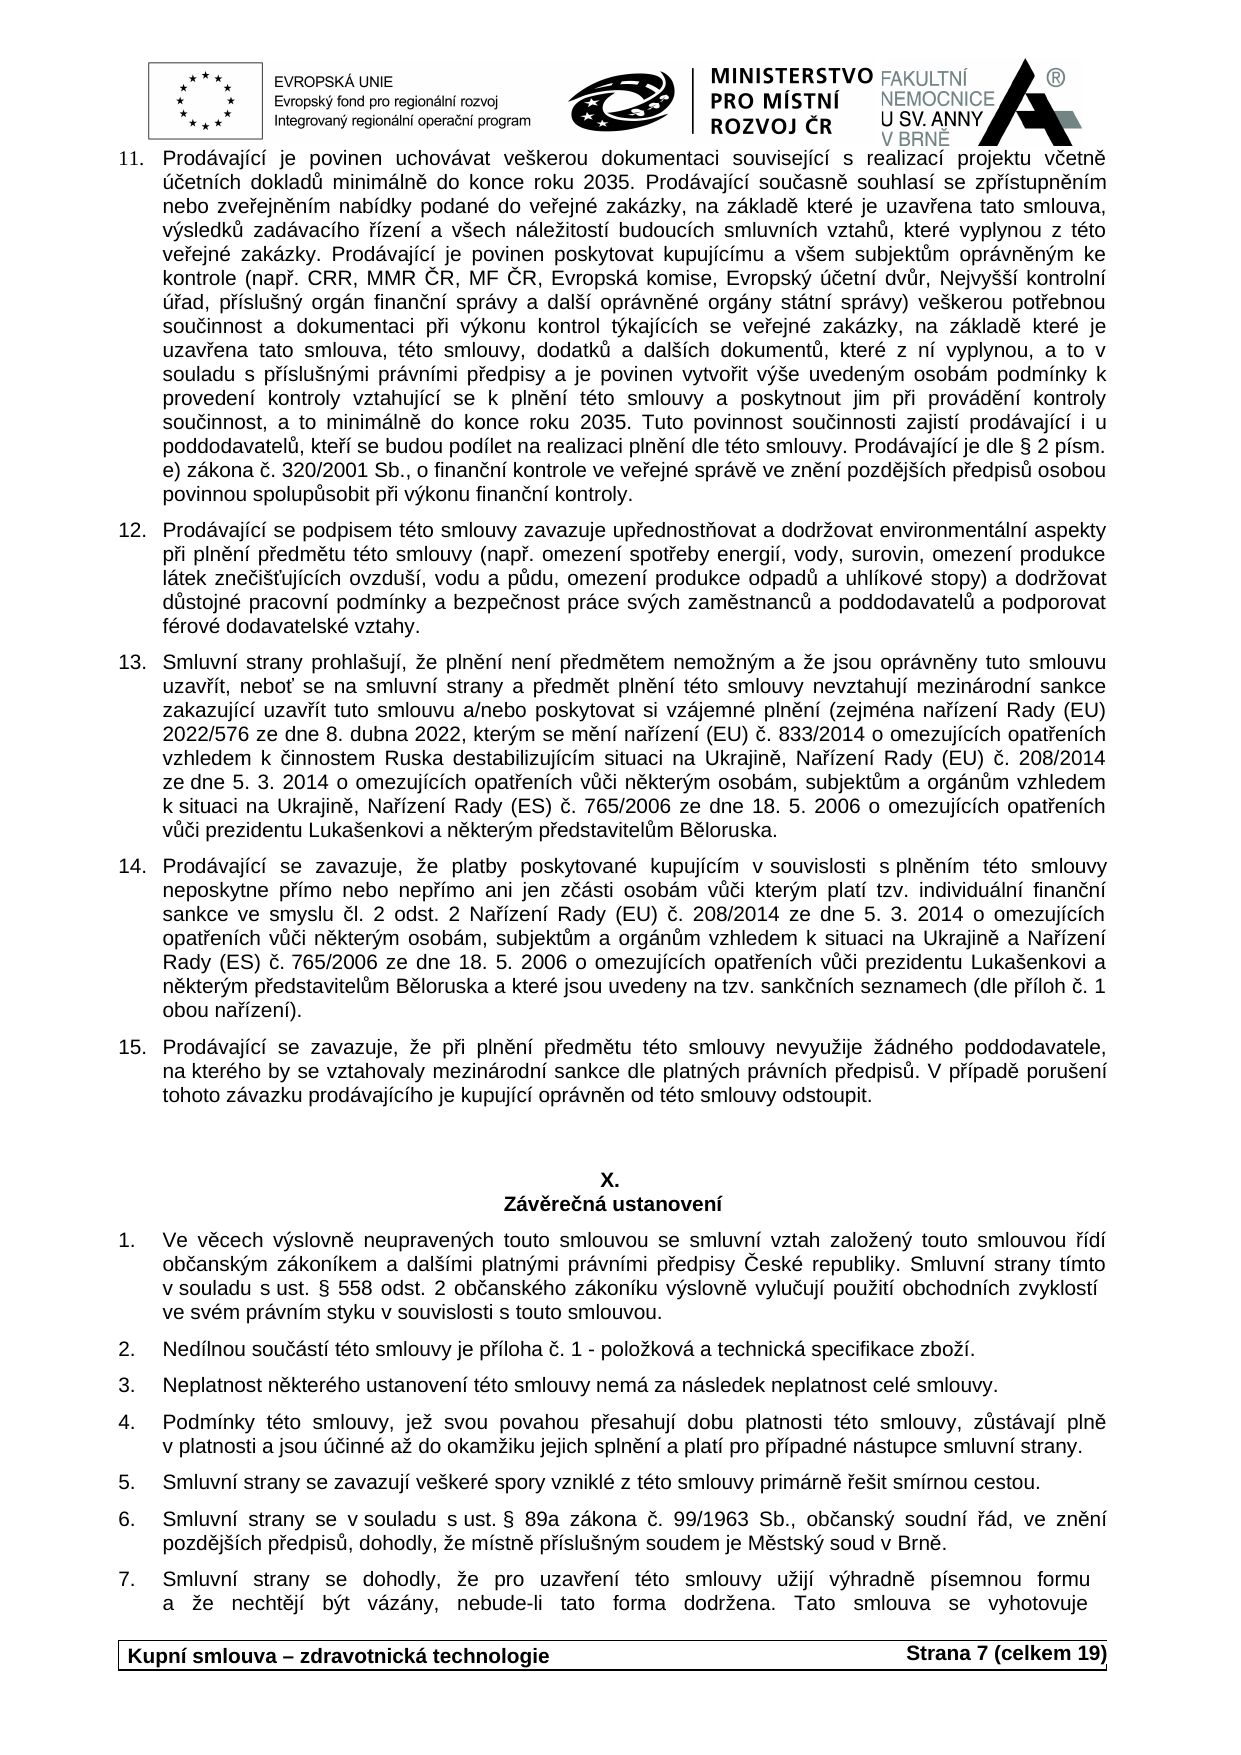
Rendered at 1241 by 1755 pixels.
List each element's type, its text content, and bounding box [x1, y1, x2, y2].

list Prodávající se zavazuje, že při plnění předmětu této smlouvy nevyužije žádného poddodavatele, na kterého by se vztahovaly mezinárodní sankce dle platných právních předpisů. V případě porušení tohoto závazku prodávajícího je kupující oprávněn od této smlouvy odstoupit. [118, 1034, 1107, 1106]
list Smluvní strany se v souladu s ust. § 89a zákona č. 99/1963 Sb., občanský soudní řád, ve znění pozdějších předpisů, dohodly, že místně příslušným soudem je Městský soud v Brně. [118, 1506, 1107, 1554]
list Prodávající se podpisem této smlouvy zavazuje upřednostňovat a dodržovat environmentální aspekty při plnění předmětu této smlouvy (např. omezení spotřeby energií, vody, surovin, omezení produkce látek znečišťujících ovzduší, vodu a půdu, omezení produkce odpadů a uhlíkové stopy) a dodržovat důstojné pracovní podmínky a bezpečnost práce svých zaměstnanců a poddodavatelů a podporovat férové dodavatelské vztahy. [118, 518, 1107, 638]
list Prodávající je povinen uchovávat veškerou dokumentaci související s realizací projektu včetně účetních dokladů minimálně do konce roku 2035. Prodávající současně souhlasí se zpřístupněním nebo zveřejněním nabídky podané do veřejné zakázky, na základě které je uzavřena tato smlouva, výsledků zadávacího řízení a všech náležitostí budoucích smluvních vztahů, které vyplynou z této veřejné zakázky. Prodávající je povinen poskytovat kupujícímu a všem subjektům oprávněným ke kontrole (např. CRR, MMR ČR, MF ČR, Evropská komise, Evropský účetní dvůr, Nejvyšší kontrolní úřad, příslušný orgán finanční správy a další oprávněné orgány státní správy) veškerou potřebnou součinnost a dokumentaci při výkonu kontrol týkajících se veřejné zakázky, na základě které je uzavřena tato smlouva, této smlouvy, dodatků a dalších dokumentů, které z ní vyplynou, a to v souladu s příslušnými právními předpisy a je povinen vytvořit výše uvedeným osobám podmínky k provedení kontroly vztahující se k plnění této smlouvy a poskytnout jim při provádění kontroly součinnost, a to minimálně do konce roku 2035. Tuto povinnost součinnosti zajistí prodávající i u poddodavatelů, kteří se budou podílet na realizaci plnění dle této smlouvy. Prodávající je dle § 2 písm. e) zákona č. 320/2001 Sb., o finanční kontrole ve veřejné správě ve znění pozdějších předpisů osobou povinnou spolupůsobit při výkonu finanční kontroly. [118, 146, 1107, 505]
text X. [118, 1168, 1107, 1192]
list Smluvní strany se zavazují veškeré spory vzniklé z této smlouvy primárně řešit smírnou cestou. [118, 1470, 1107, 1494]
text Závěrečná ustanovení [118, 1192, 1107, 1216]
list Nedílnou součástí této smlouvy je příloha č. 1 - položková a technická specifikace zboží. [118, 1337, 1107, 1361]
list Podmínky této smlouvy, jež svou povahou přesahují dobu platnosti této smlouvy, zůstávají plně v platnosti a jsou účinné až do okamžiku jejich splnění a platí pro případné nástupce smluvní strany. [118, 1409, 1107, 1457]
list Neplatnost některého ustanovení této smlouvy nemá za následek neplatnost celé smlouvy. [118, 1373, 1107, 1397]
list Ve věcech výslovně neupravených touto smlouvou se smluvní vztah založený touto smlouvou řídí občanským zákoníkem a dalšími platnými právními předpisy České republiky. Smluvní strany tímto v souladu s ust. § 558 odst. 2 občanského zákoníku výslovně vylučují použití obchodních zvyklostí ve svém právním styku v souvislosti s touto smlouvou. [118, 1228, 1107, 1324]
list Smluvní strany prohlašují, že plnění není předmětem nemožným a že jsou oprávněny tuto smlouvu uzavřít, neboť se na smluvní strany a předmět plnění této smlouvy nevztahují mezinárodní sankce zakazující uzavřít tuto smlouvu a/nebo poskytovat si vzájemné plnění (zejména nařízení Rady (EU) 2022/576 ze dne 8. dubna 2022, kterým se mění nařízení (EU) č. 833/2014 o omezujících opatřeních vzhledem k činnostem Ruska destabilizujícím situaci na Ukrajině, Nařízení Rady (EU) č. 208/2014 ze dne 5. 3. 2014 o omezujících opatřeních vůči některým osobám, subjektům a orgánům vzhledem k situaci na Ukrajině, Nařízení Rady (ES) č. 765/2006 ze dne 18. 5. 2006 o omezujících opatřeních vůči prezidentu Lukašenkovi a některým představitelům Běloruska. [118, 650, 1107, 842]
list Smluvní strany se dohodly, že pro uzavření této smlouvy užijí výhradně písemnou formu a že nechtějí být vázány, nebude-li tato forma dodržena. Tato smlouva se vyhotovuje [118, 1567, 1107, 1615]
list Prodávající se zavazuje, že platby poskytované kupujícím v souvislosti s plněním této smlouvy neposkytne přímo nebo nepřímo ani jen zčásti osobám vůči kterým platí tzv. individuální finanční sankce ve smyslu čl. 2 odst. 2 Nařízení Rady (EU) č. 208/2014 ze dne 5. 3. 2014 o omezujících opatřeních vůči některým osobám, subjektům a orgánům vzhledem k situaci na Ukrajině a Nařízení Rady (ES) č. 765/2006 ze dne 18. 5. 2006 o omezujících opatřeních vůči prezidentu Lukašenkovi a některým představitelům Běloruska a které jsou uvedeny na tzv. sankčních seznamech (dle příloh č. 1 obou nařízení). [118, 854, 1107, 1022]
